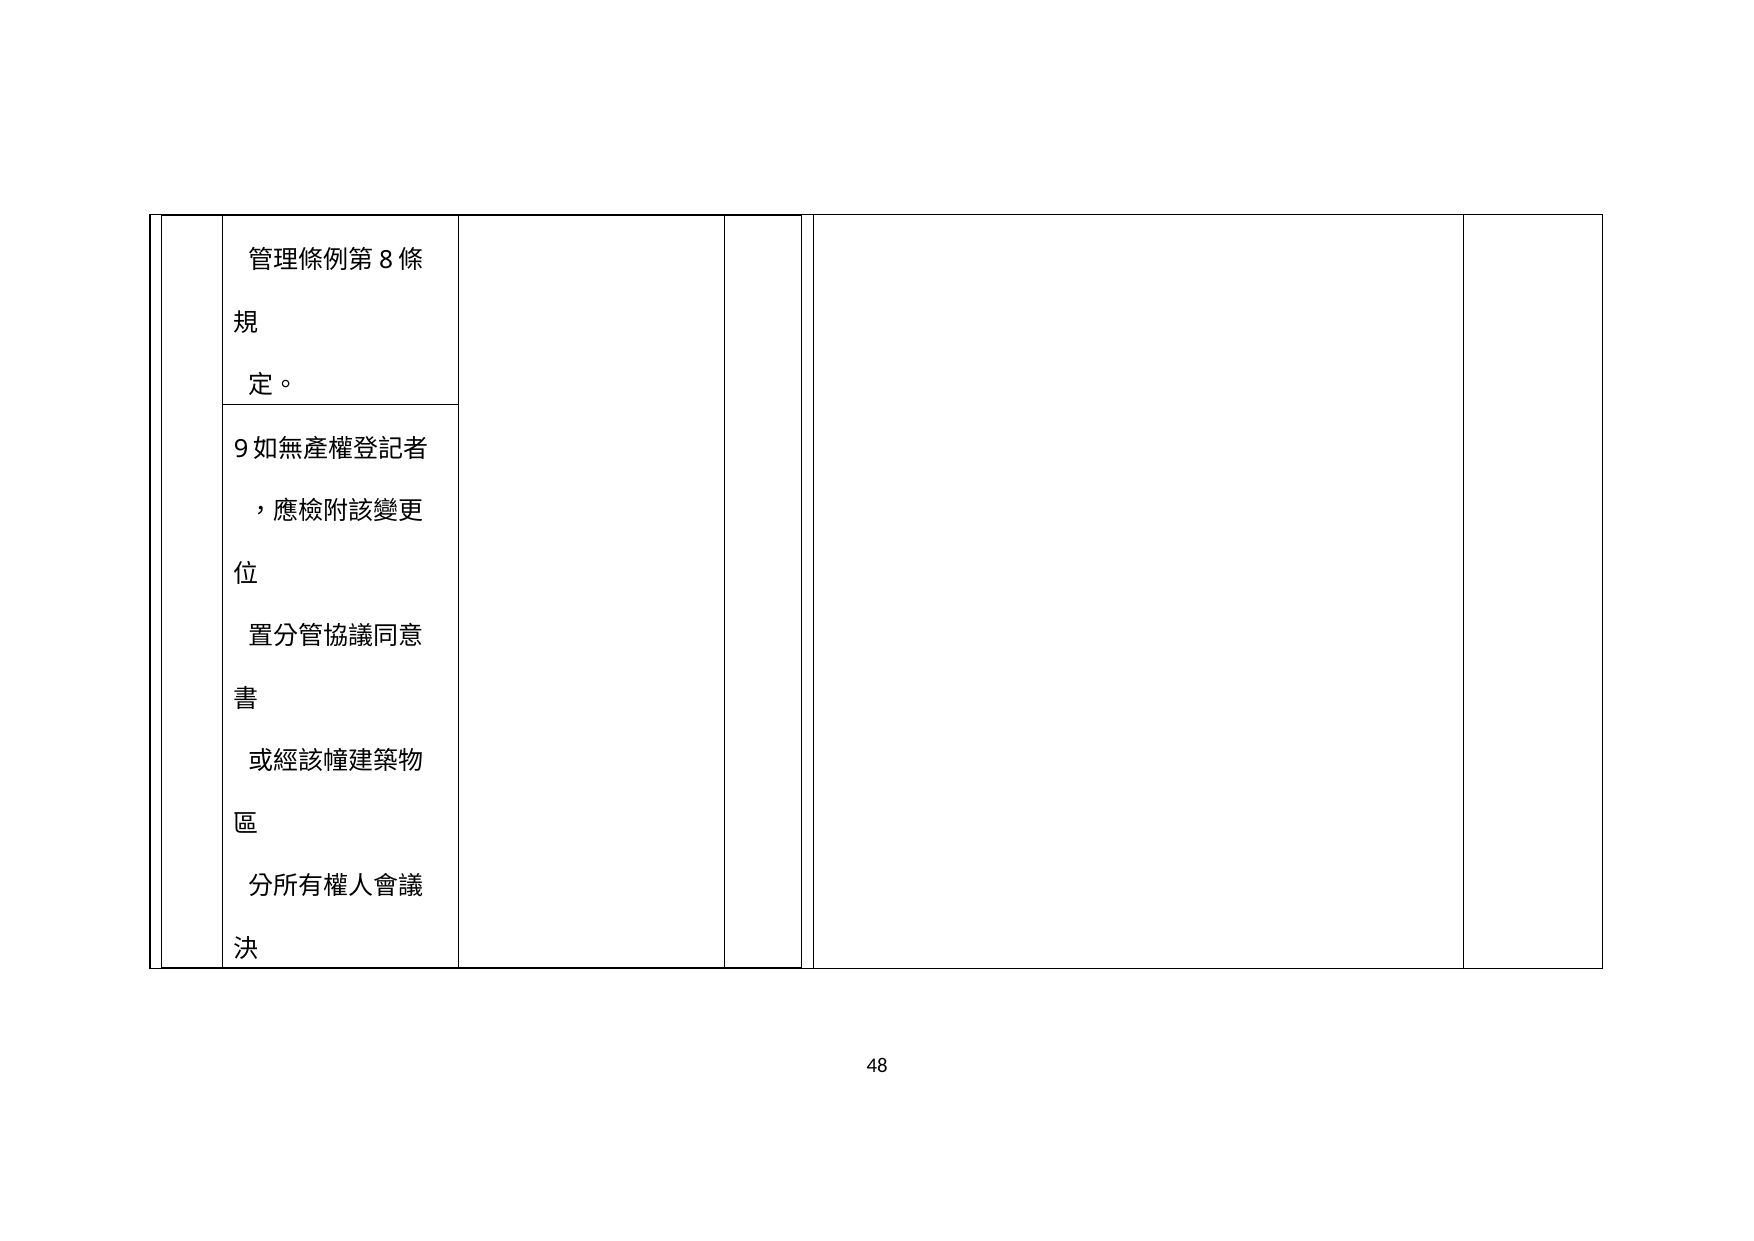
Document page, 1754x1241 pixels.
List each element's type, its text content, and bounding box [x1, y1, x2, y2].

table_cell [1464, 215, 1602, 968]
table_cell [725, 216, 801, 967]
table_cell [151, 215, 161, 968]
table_cell 9如無產權登記者 ，應檢附該變更位 置分管協議同意書 或經該幢建築物區 分所有權人會議決 [223, 405, 458, 967]
table_cell [802, 215, 813, 968]
table_cell 管理條例第8條規 定。 [223, 216, 458, 403]
table_cell [814, 215, 1463, 968]
table_cell [162, 216, 222, 967]
table_cell [459, 216, 724, 967]
